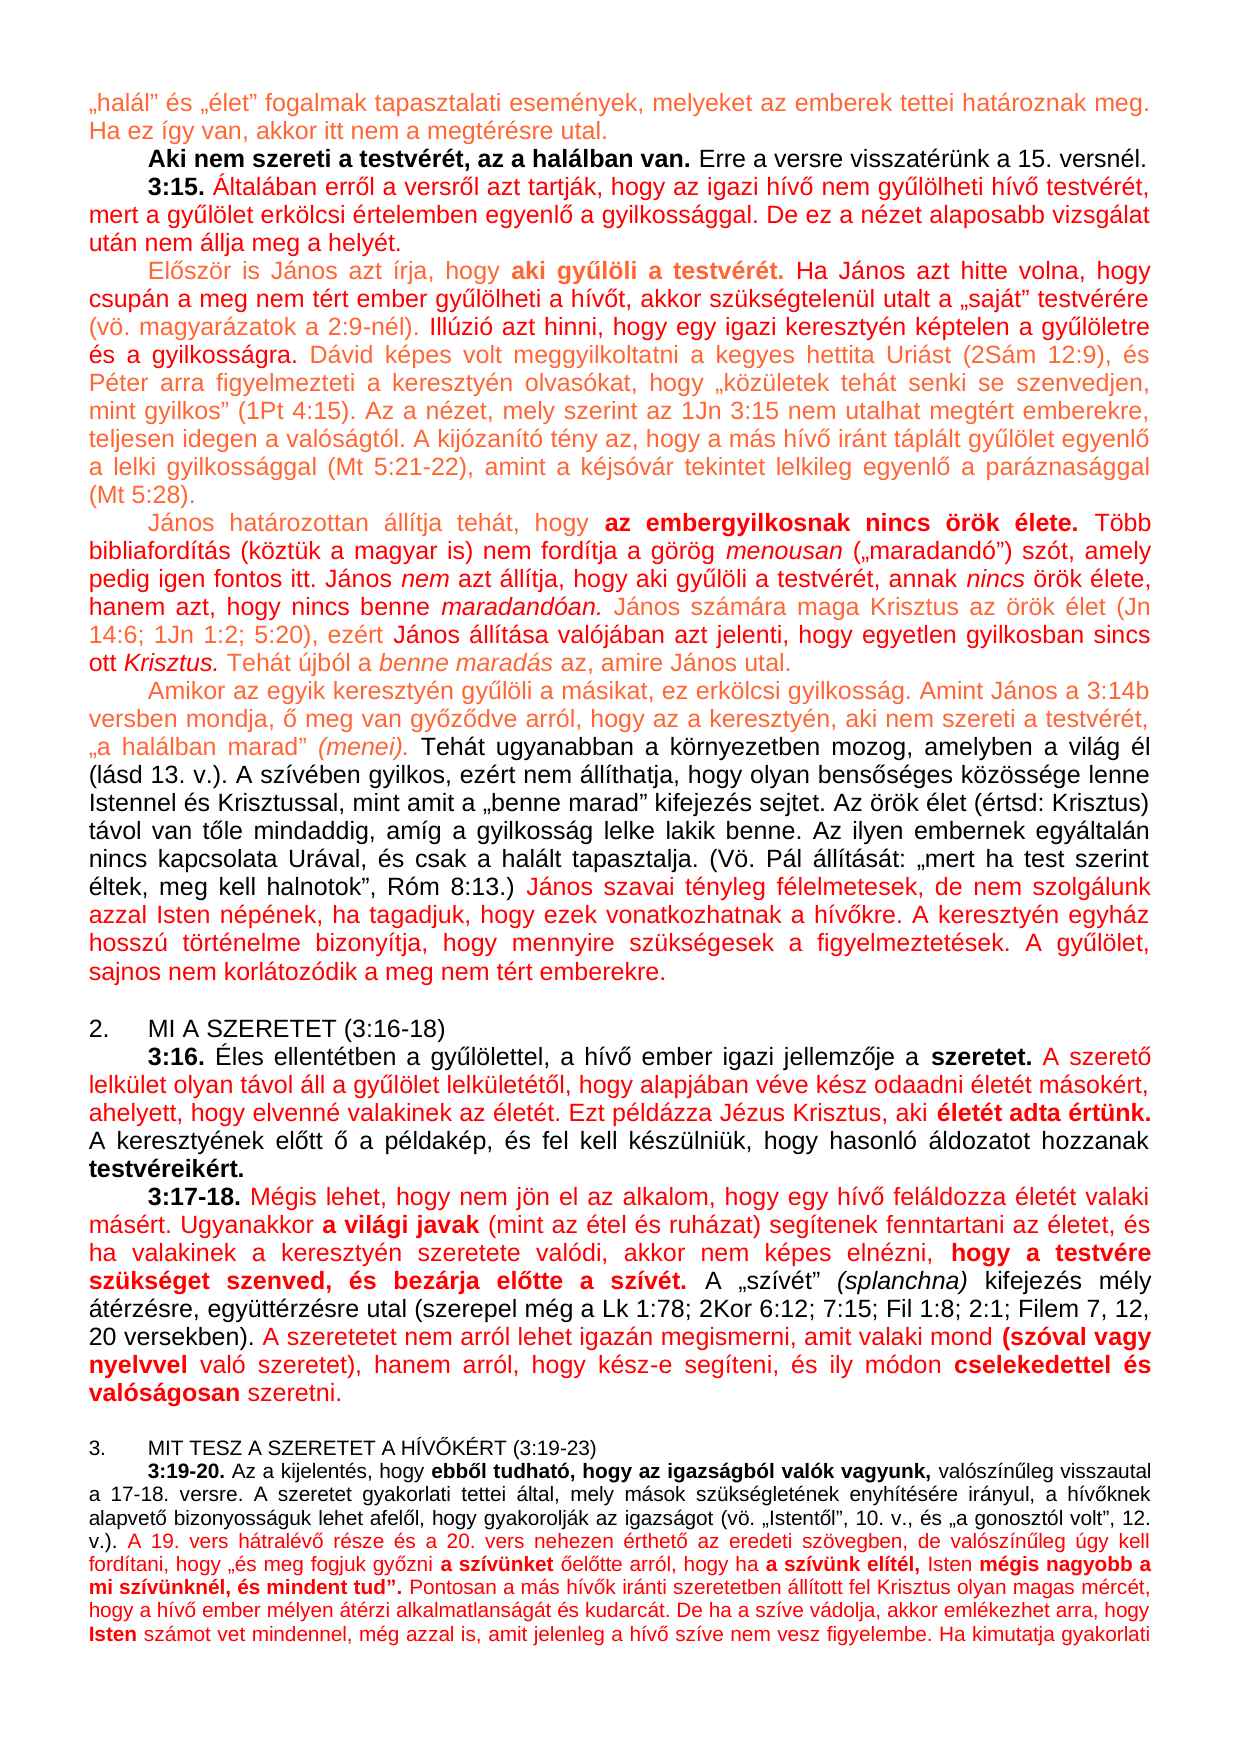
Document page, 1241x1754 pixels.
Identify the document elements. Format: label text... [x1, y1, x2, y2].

text 3:19-20. Az a kijelentés, hogy ebből tudható, hogy az igazságból valók vagyunk, valószínűleg visszautal a 17-18. versre. A szeretet gyakorlati tettei által, mely mások szükségletének enyhítésére irányul, a hívőknek alapvető bizonyosságuk lehet afelől, hogy gyakorolják az igazságot (vö. „Istentől”, 10. v., és „a gonosztól volt”, 12. v.). A 19. vers hátralévő része és a 20. vers nehezen érthető az eredeti szövegben, de valószínűleg úgy kell fordítani, hogy „és meg fogjuk győzni a szívünket őelőtte arról, hogy ha a szívünk elítél, Isten mégis nagyobb a mi szívünknél, és mindent tud”. Pontosan a más hívők iránti szeretetben állított fel Krisztus olyan magas mércét, hogy a hívő ember mélyen átérzi alkalmatlanságát és kudarcát. De ha a szíve vádolja, akkor emlékezhet arra, hogy Isten számot vet mindennel, még azzal is, amit jelenleg a hívő szíve nem vesz figyelembe. Ha kimutatja gyakorlati [88, 1460, 1152, 1646]
text 3:17-18. Mégis lehet, hogy nem jön el az alkalom, hogy egy hívő feláldozza életét valaki másért. Ugyanakkor a világi javak (mint az étel és ruházat) segítenek fenntartani az életet, és ha valakinek a keresztyén szeretete valódi, akkor nem képes elnézni, hogy a testvére szükséget szenved, és bezárja előtte a szívét. A „szívét” (splanchna) kifejezés mély átérzésre, együttérzésre utal (szerepel még a Lk 1:78; 2Kor 6:12; 7:15; Fil 1:8; 2:1; Filem 7, 12, 20 versekben). A szeretetet nem arról lehet igazán megismerni, amit valaki mond (szóval vagy nyelvvel való szeretet), hanem arról, hogy kész‑e segíteni, és ily módon cselekedettel és valóságosan szeretni. [88, 1183, 1152, 1407]
text Először is János azt írja, hogy aki gyűlöli a testvérét. Ha János azt hitte volna, hogy csupán a meg nem tért ember gyűlölheti a hívőt, akkor szükségtelenül utalt a „saját” testvérére (vö. magyarázatok a 2:9-nél). Illúzió azt hinni, hogy egy igazi keresztyén képtelen a gyűlöletre és a gyilkosságra. Dávid képes volt meggyilkoltatni a kegyes hettita Uriást (2Sám 12:9), és Péter arra figyelmezteti a keresztyén olvasókat, hogy „közületek tehát senki se szenvedjen, mint gyilkos” (1Pt 4:15). Az a nézet, mely szerint az 1Jn 3:15 nem utalhat megtért emberekre, teljesen idegen a valóságtól. A kijózanító tény az, hogy a más hívő iránt táplált gyűlölet egyenlő a lelki gyilkossággal (Mt 5:21-22), amint a kéjsóvár tekintet lelkileg egyenlő a paráznasággal (Mt 5:28). [88, 257, 1152, 509]
text Aki nem szereti a testvérét, az a halálban van. Erre a versre visszatérünk a 15. versnél. [88, 144, 1152, 173]
text János határozottan állítja tehát, hogy az embergyilkosnak nincs örök élete. Több bibliafordítás (köztük a magyar is) nem fordítja a görög menousan („maradandó”) szót, amely pedig igen fontos itt. János nem azt állítja, hogy aki gyűlöli a testvérét, annak nincs örök élete, hanem azt, hogy nincs benne maradandóan. János számára maga Krisztus az örök élet (Jn 14:6; 1Jn 1:2; 5:20), ezért János állítása valójában azt jelenti, hogy egyetlen gyilkosban sincs ott Krisztus. Tehát újból a benne maradás az, amire János utal. [88, 509, 1152, 677]
text 3. MIT TESZ A SZERETET A HÍVŐKÉRT (3:19-23) [88, 1436, 1152, 1460]
text Amikor az egyik keresztyén gyűlöli a másikat, ez erkölcsi gyilkosság. Amint János a 3:14b versben mondja, ő meg van győződve arról, hogy az a keresztyén, aki nem szereti a testvérét, „a halálban marad” (menei). Tehát ugyanabban a környezetben mozog, amelyben a világ él (lásd 13. v.). A szívében gyilkos, ezért nem állíthatja, hogy olyan bensőséges közössége lenne Istennel és Krisztussal, mint amit a „benne marad” kifejezés sejtet. Az örök élet (értsd: Krisztus) távol van tőle mindaddig, amíg a gyilkosság lelke lakik benne. Az ilyen embernek egyáltalán nincs kapcsolata Urával, és csak a halált tapasztalja. (Vö. Pál állítását: „mert ha test szerint éltek, meg kell halnotok”, Róm 8:13.) János szavai tényleg félelmetesek, de nem szolgálunk azzal Isten népének, ha tagadjuk, hogy ezek vonatkozhatnak a hívőkre. A keresztyén egyház hosszú történelme bizonyítja, hogy mennyire szükségesek a figyelmeztetések. A gyűlölet, sajnos nem korlátozódik a meg nem tért emberekre. [88, 677, 1152, 985]
text 3:15. Általában erről a versről azt tartják, hogy az igazi hívő nem gyűlölheti hívő testvérét, mert a gyűlölet erkölcsi értelemben egyenlő a gyilkossággal. De ez a nézet alaposabb vizsgálat után nem állja meg a helyét. [88, 173, 1152, 257]
text 3:16. Éles ellentétben a gyűlölettel, a hívő ember igazi jellemzője a szeretet. A szerető lelkület olyan távol áll a gyűlölet lelkületétől, hogy alapjában véve kész odaadni életét másokért, ahelyett, hogy elvenné valakinek az életét. Ezt példázza Jézus Krisztus, aki életét adta értünk. A keresztyének előtt ő a példakép, és fel kell készülniük, hogy hasonló áldozatot hozzanak testvéreikért. [88, 1043, 1152, 1183]
text „halál” és „élet” fogalmak tapasztalati események, melyeket az emberek tettei határoznak meg. Ha ez így van, akkor itt nem a megtérésre utal. [88, 88, 1152, 144]
text 2. MI A SZERETET (3:16-18) [88, 1015, 1152, 1043]
